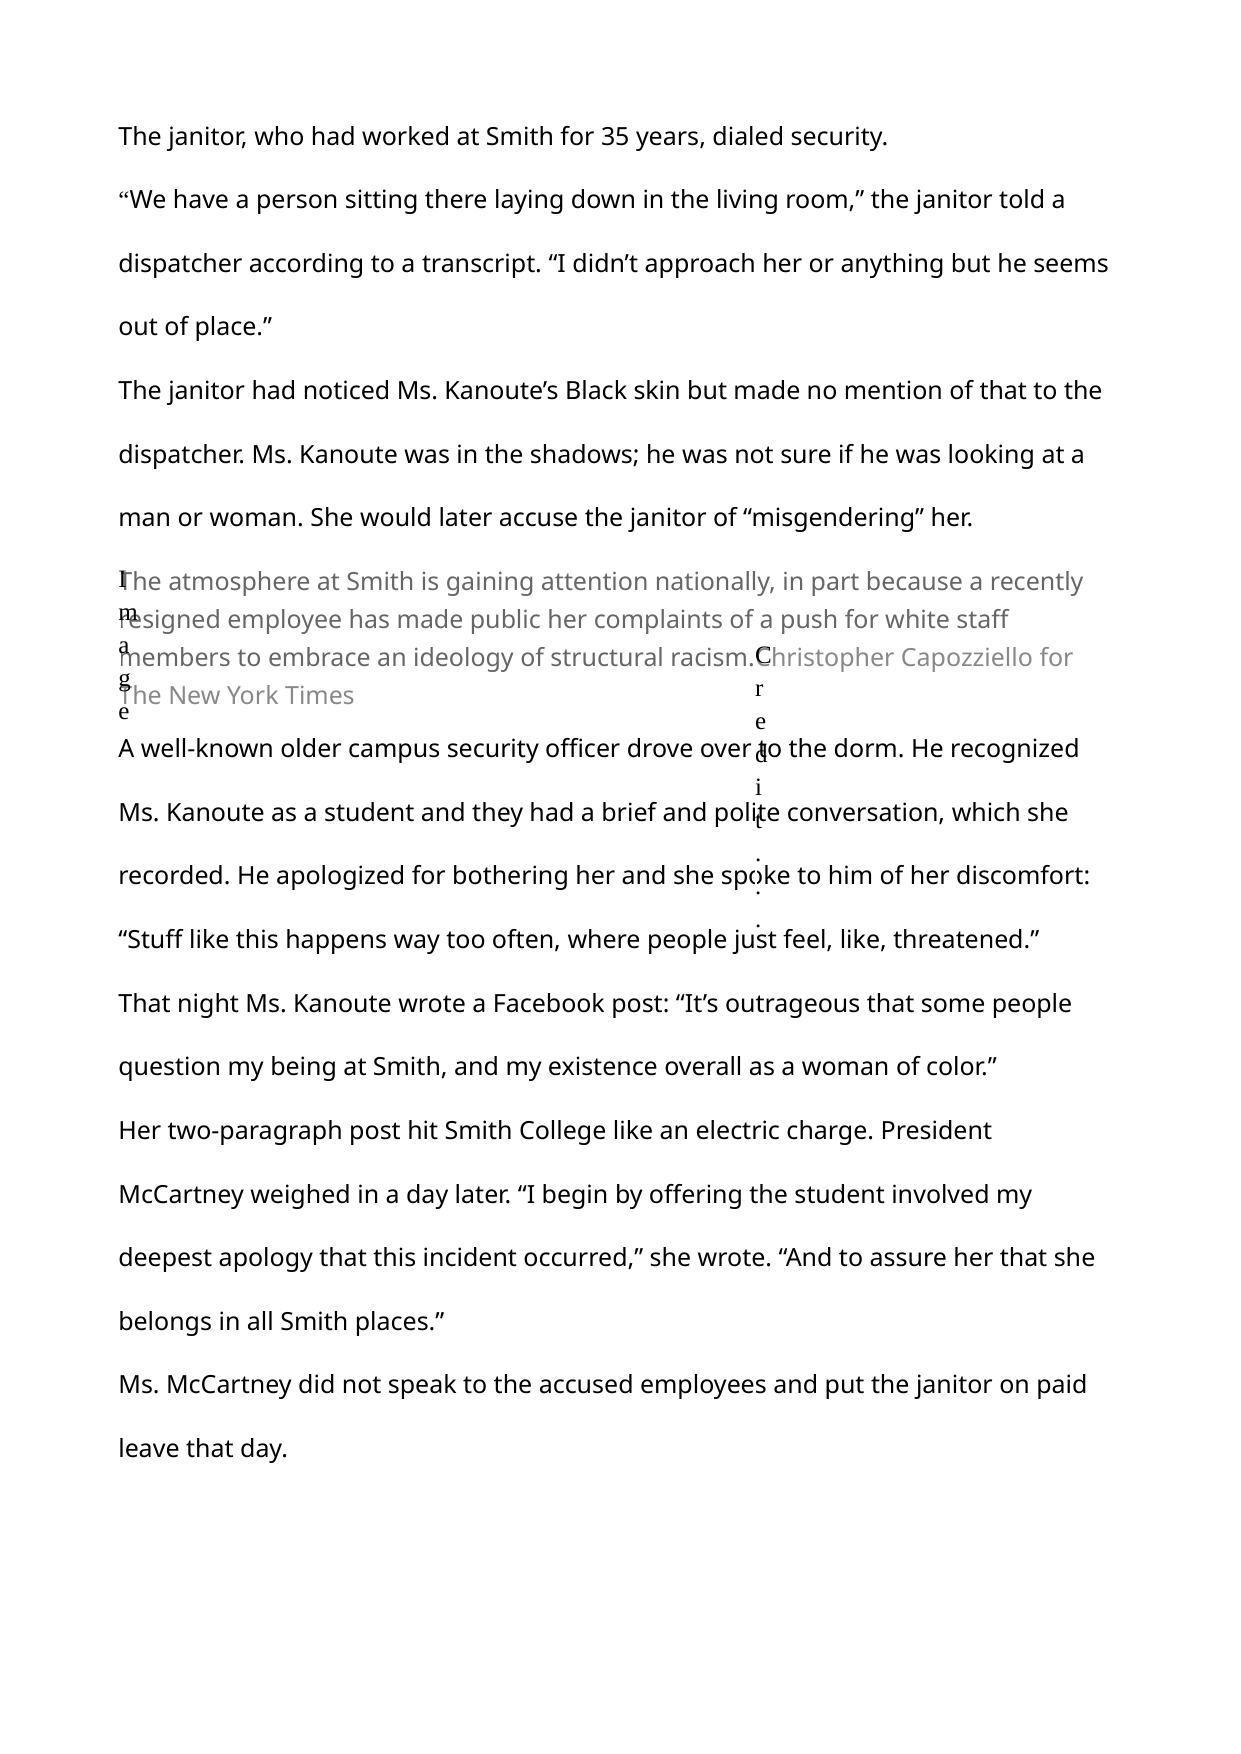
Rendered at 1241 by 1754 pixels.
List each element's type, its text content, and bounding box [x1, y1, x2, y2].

text “We have a person sitting there laying down in the living room,” the janitor told a dispatcher according to a transcript. “I didn’t approach her or anything but he seems out of place.” [118, 182, 1122, 343]
text The atmosphere at Smith is gaining attention nationally, in part because a recently resigned employee has made public her complaints of a push for white staff members to embrace an ideology of structural racism.Christopher Capozziello for The New York Times [121, 564, 1122, 712]
text The janitor had noticed Ms. Kanoute’s Black skin but made no mention of that to the dispatcher. Ms. Kanoute was in the shadows; he was not sure if he was looking at a man or woman. She would later accuse the janitor of “misgendering” her. [118, 373, 1122, 534]
text That night Ms. Kanoute wrote a Facebook post: “It’s outrageous that some people question my being at Smith, and my existence overall as a woman of color.” [118, 985, 1122, 1083]
text Her two-paragraph post hit Smith College like an electric charge. President McCartney weighed in a day later. “I begin by offering the student involved my deepest apology that this incident occurred,” she wrote. “And to assure her that she belongs in all Smith places.” [118, 1113, 1122, 1338]
text A well-known older campus security officer drove over to the dorm. He recognized Ms. Kanoute as a student and they had a brief and polite conversation, which she recorded. He apologized for bothering her and she spoke to him of her discomfort: “Stuff like this happens way too often, where people just feel, like, threatened.” [118, 731, 1122, 956]
text Ms. McCartney did not speak to the accused employees and put the janitor on paid leave that day. [118, 1367, 1122, 1465]
text The janitor, who had worked at Smith for 35 years, dialed security. [118, 118, 1122, 152]
